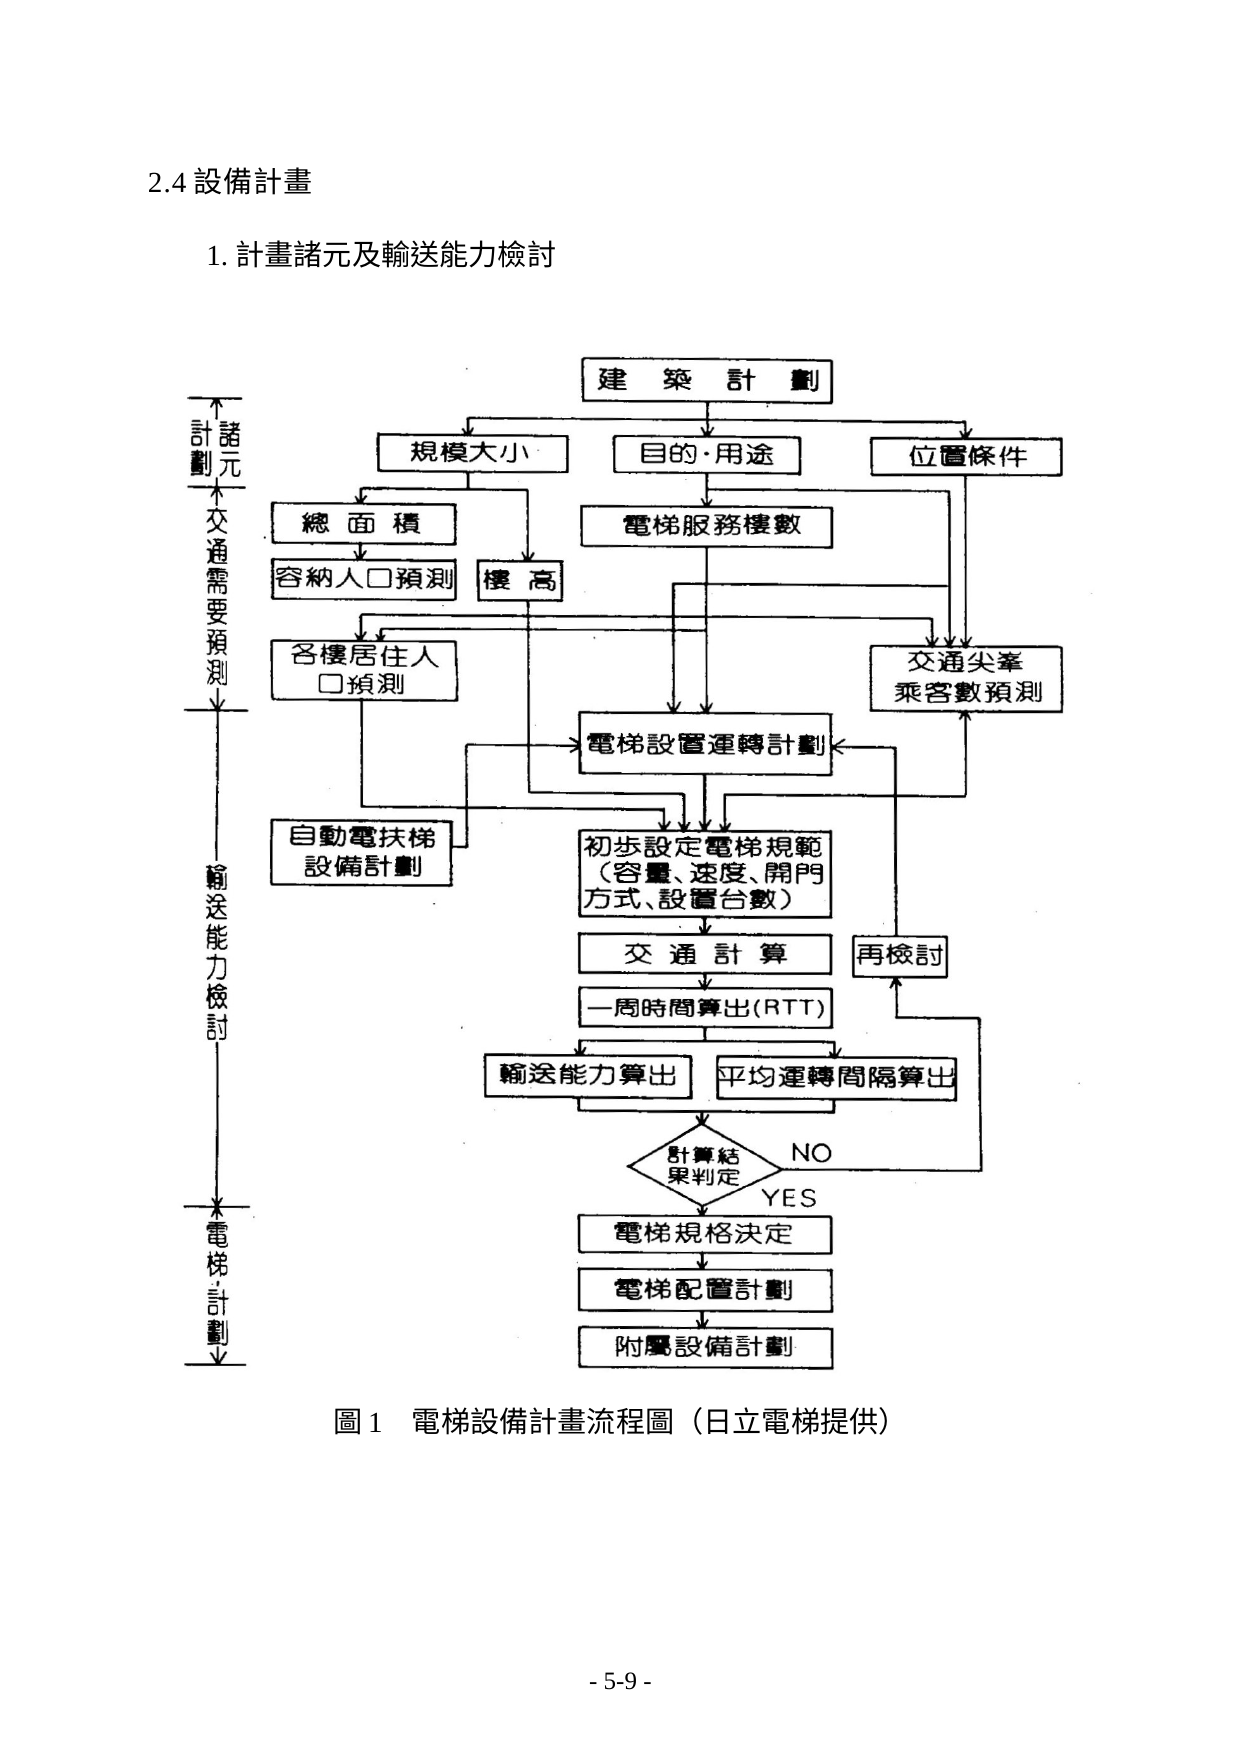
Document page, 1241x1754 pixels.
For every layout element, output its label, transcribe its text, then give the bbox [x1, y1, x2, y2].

text 圖1 電梯設備計畫流程圖（日立電梯提供） [148, 1399, 1092, 1441]
subtitle 2.4設備計畫 [148, 158, 1092, 200]
text 1. 計畫諸元及輸送能力檢討 [206, 232, 1092, 274]
picture [147, 334, 1100, 1391]
